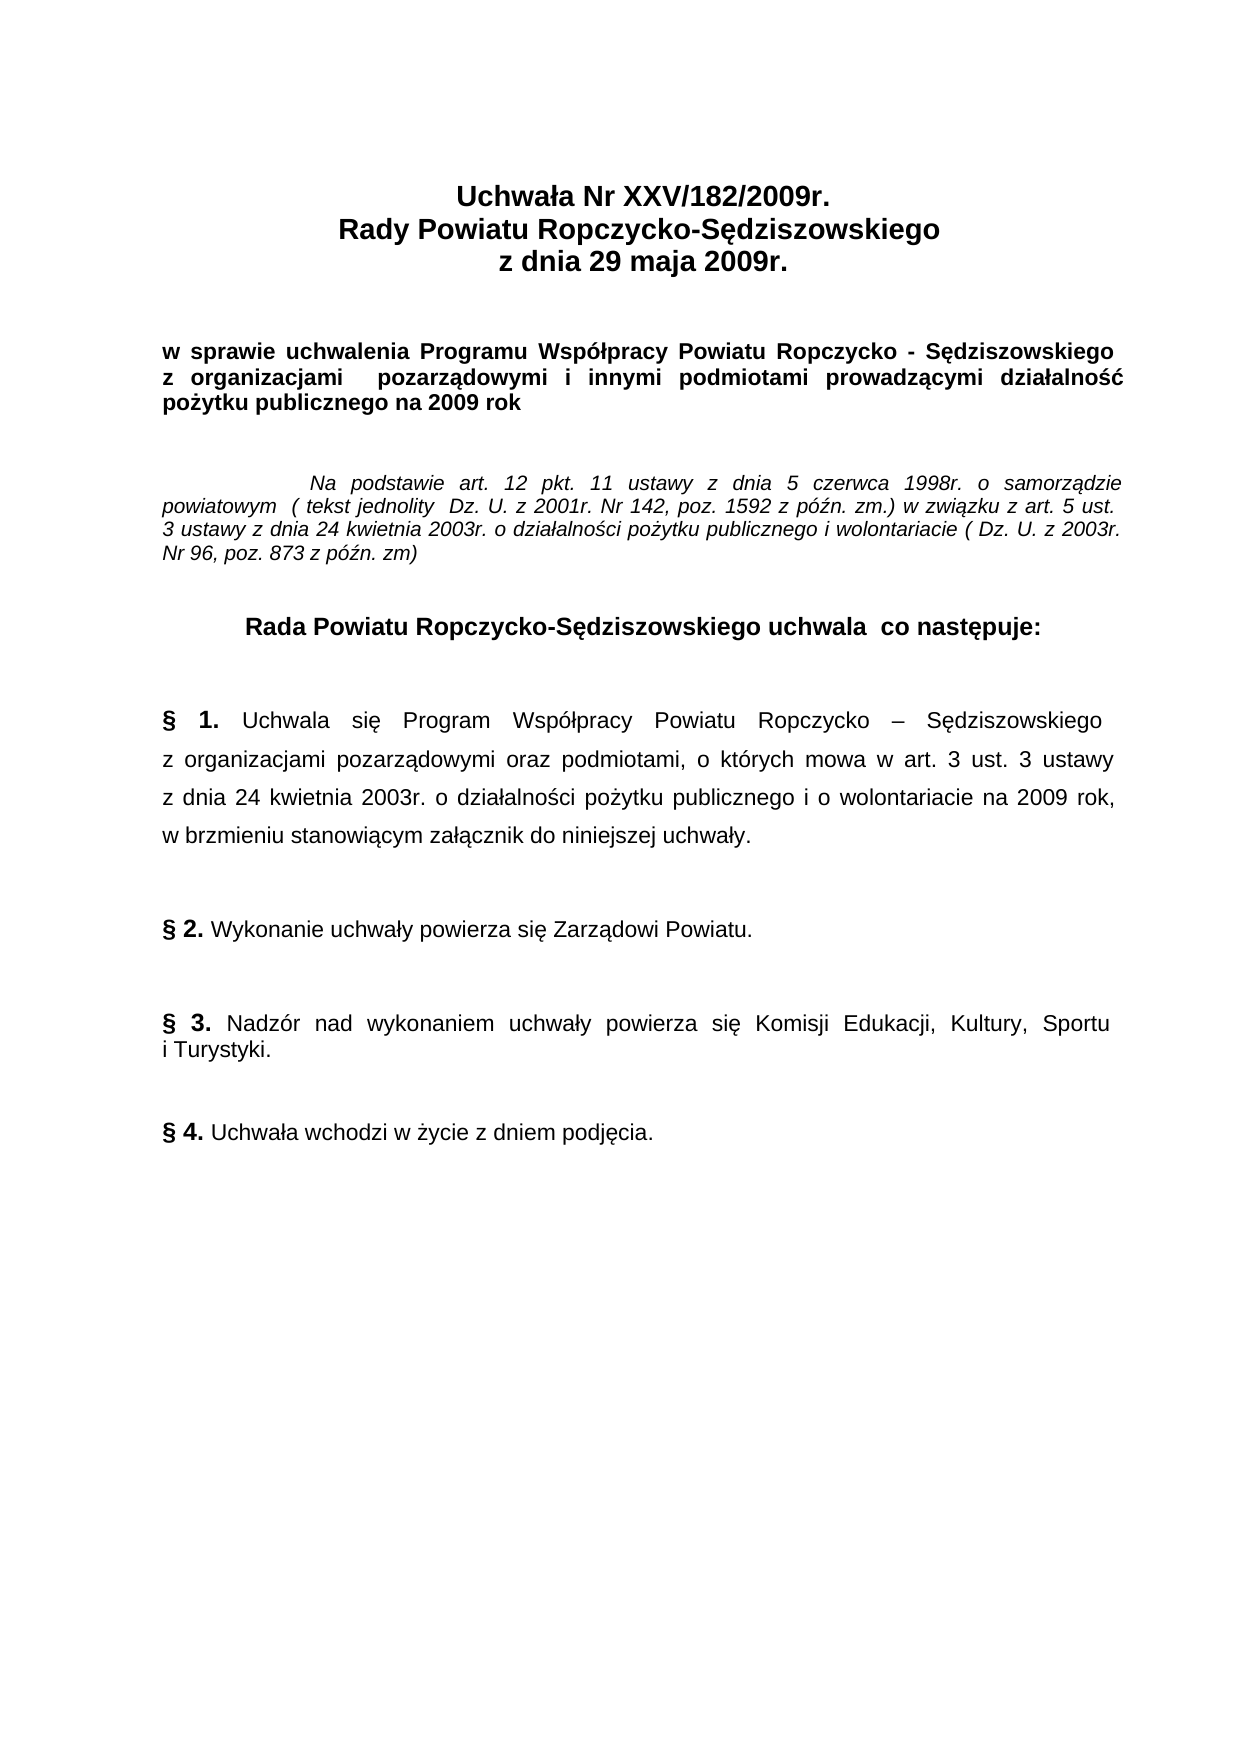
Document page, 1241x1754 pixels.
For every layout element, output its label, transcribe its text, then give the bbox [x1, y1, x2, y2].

text § 2. Wykonanie uchwały powierza się Zarządowi Powiatu. [162, 915, 1125, 943]
text Na podstawie art. 12 pkt. 11 ustawy z dnia 5 czerwca 1998r. o samorządzie powiatowym ( tekst jednolity Dz. U. z 2001r. Nr 142, poz. 1592 z późn. zm.) w związku z art. 5 ust. 3 ustawy z dnia 24 kwietnia 2003r. o działalności pożytku publicznego i wolontariacie ( Dz. U. z 2003r. Nr 96, poz. 873 z późn. zm) [162, 471, 1125, 564]
text § 3. Nadzór nad wykonaniem uchwały powierza się Komisji Edukacji, Kultury, Sportu i Turystyki. [162, 1008, 1125, 1062]
text Rada Powiatu Ropczycko-Sędziszowskiego uchwala co następuje: [162, 612, 1125, 640]
title Uchwała Nr XXV/182/2009r. [162, 180, 1125, 213]
text § 1. Uchwala się Program Współpracy Powiatu Ropczycko – Sędziszowskiego z organizacjami pozarządowymi oraz podmiotami, o których mowa w art. 3 ust. 3 ustawy z dnia 24 kwietnia 2003r. o działalności pożytku publicznego i o wolontariacie na 2009 rok, w brzmieniu stanowiącym załącznik do niniejszej uchwały. [162, 706, 1125, 849]
text § 4. Uchwała wchodzi w życie z dniem podjęcia. [162, 1118, 1125, 1146]
text w sprawie uchwalenia Programu Współpracy Powiatu Ropczycko - Sędziszowskiego z organizacjami pozarządowymi i innymi podmiotami prowadzącymi działalność pożytku publicznego na 2009 rok [162, 339, 1125, 416]
subtitle Rady Powiatu Ropczycko-Sędziszowskiego [162, 213, 1125, 245]
text z dnia 29 maja 2009r. [162, 245, 1125, 278]
